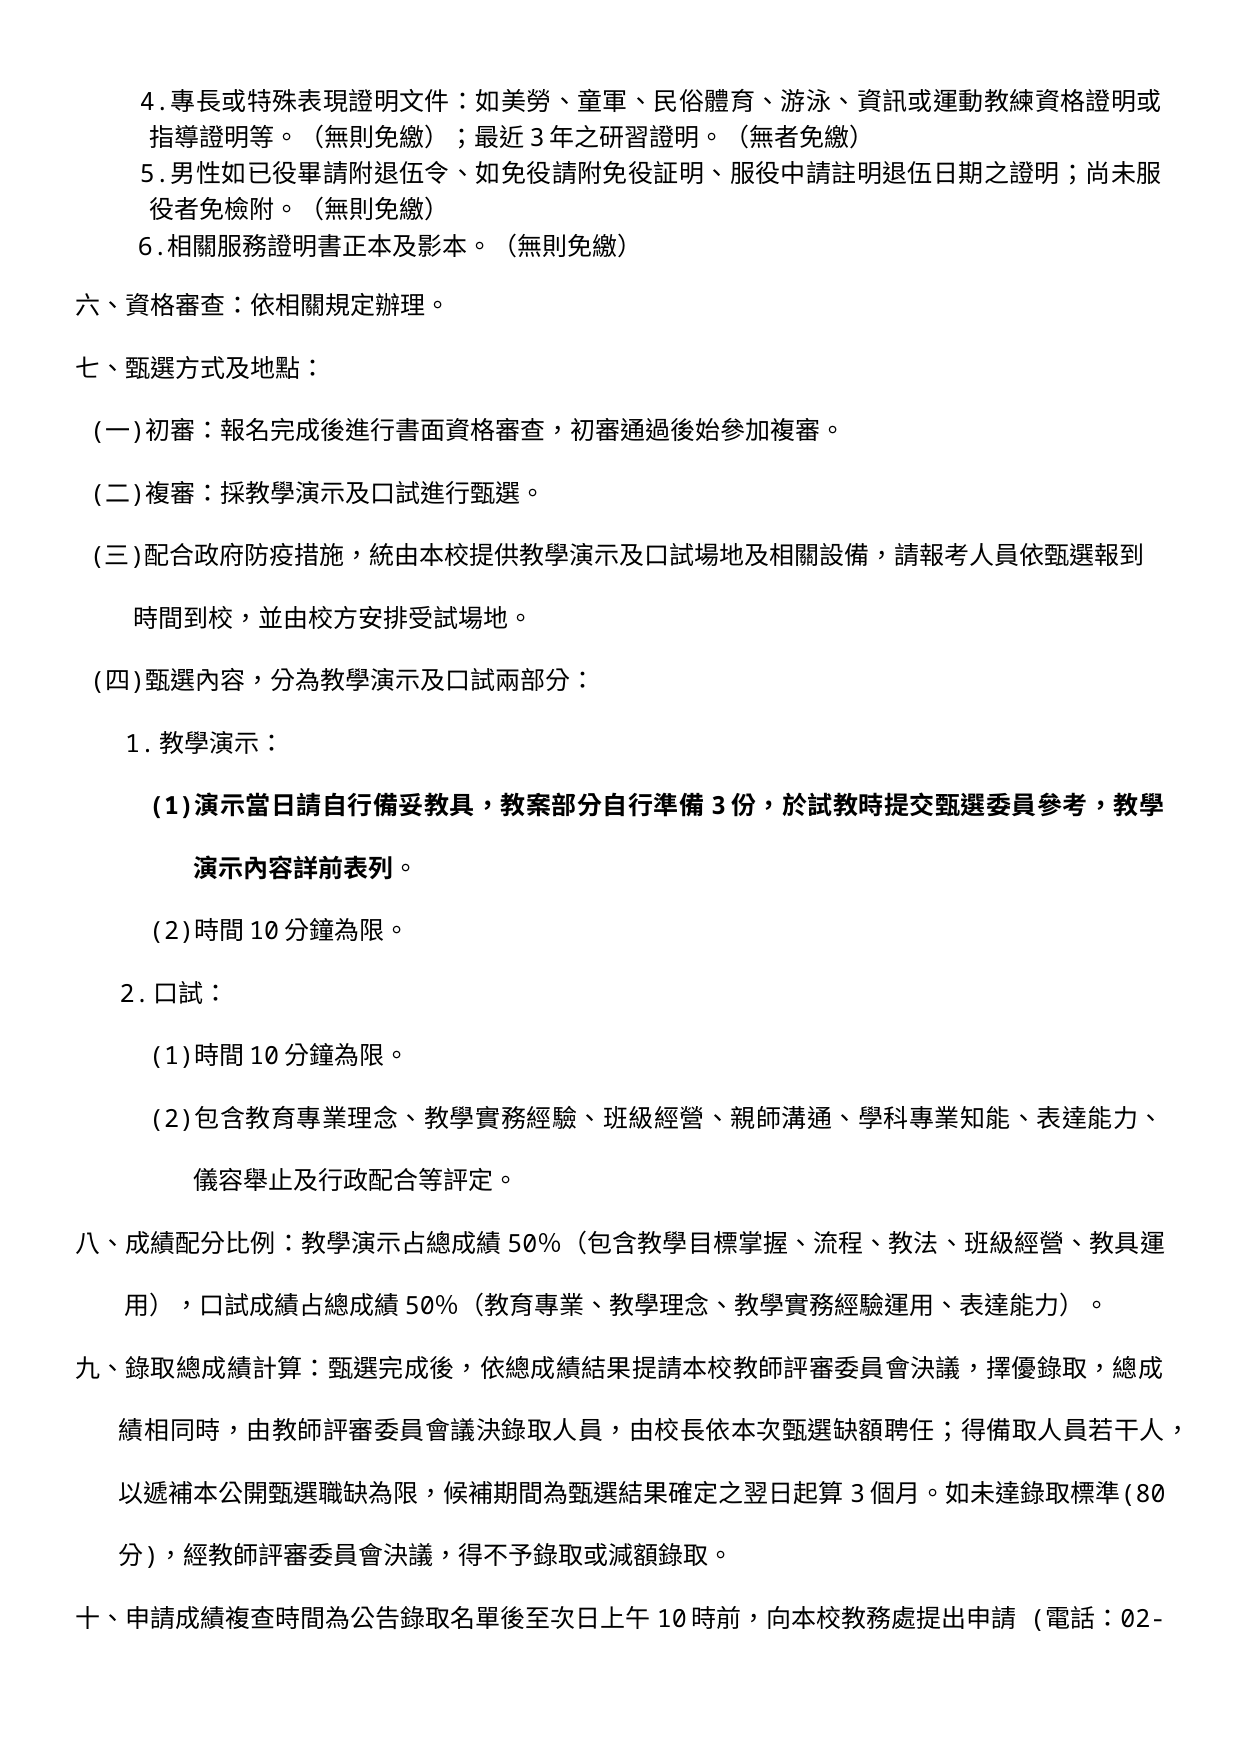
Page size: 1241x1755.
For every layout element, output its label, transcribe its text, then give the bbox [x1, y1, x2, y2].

text (1)演示當日請自行備妥教具，教案部分自行準備3份，於試教時提交甄選委員參考，教學演示內容詳前表列。 [149, 762, 1165, 887]
text 4.專長或特殊表現證明文件：如美勞、童軍、民俗體育、游泳、資訊或運動教練資格證明或指導證明等。（無則免繳）；最近3年之研習證明。（無者免繳） [63, 81, 1165, 153]
text 6.相關服務證明書正本及影本。（無則免繳） [63, 226, 1165, 262]
text 九、錄取總成績計算：甄選完成後，依總成績結果提請本校教師評審委員會決議，擇優錄取，總成績相同時，由教師評審委員會議決錄取人員，由校長依本次甄選缺額聘任；得備取人員若干人，以遞補本公開甄選職缺為限，候補期間為甄選結果確定之翌日起算3個月。如未達錄取標準(80分)，經教師評審委員會決議，得不予錄取或減額錄取。 [75, 1325, 1165, 1575]
list 教學演示： [125, 700, 1165, 762]
text (2)包含教育專業理念、教學實務經驗、班級經營、親師溝通、學科專業知能、表達能力、儀容舉止及行政配合等評定。 [149, 1075, 1165, 1200]
text (2)時間10分鐘為限。 [149, 887, 1165, 950]
list 口試： [119, 950, 1165, 1012]
text (二)複審：採教學演示及口試進行甄選。 [75, 450, 1165, 512]
text 十、申請成績複查時間為公告錄取名單後至次日上午10時前，向本校教務處提出申請 (電話：02- [75, 1575, 1165, 1637]
text (三)配合政府防疫措施，統由本校提供教學演示及口試場地及相關設備，請報考人員依甄選報到時間到校，並由校方安排受試場地。 [89, 512, 1165, 637]
text 六、資格審查：依相關規定辦理。 [75, 262, 1165, 325]
text 5.男性如已役畢請附退伍令、如免役請附免役証明、服役中請註明退伍日期之證明；尚未服役者免檢附。（無則免繳） [63, 153, 1165, 226]
text (四)甄選內容，分為教學演示及口試兩部分： [75, 637, 1165, 700]
text 七、甄選方式及地點： [75, 325, 1165, 387]
text 八、成績配分比例：教學演示占總成績50％（包含教學目標掌握、流程、教法、班級經營、教具運用），口試成績占總成績50％（教育專業、教學理念、教學實務經驗運用、表達能力）。 [75, 1200, 1165, 1325]
text (1)時間10分鐘為限。 [149, 1012, 1165, 1075]
text (一)初審：報名完成後進行書面資格審查，初審通過後始參加複審。 [75, 387, 1165, 450]
